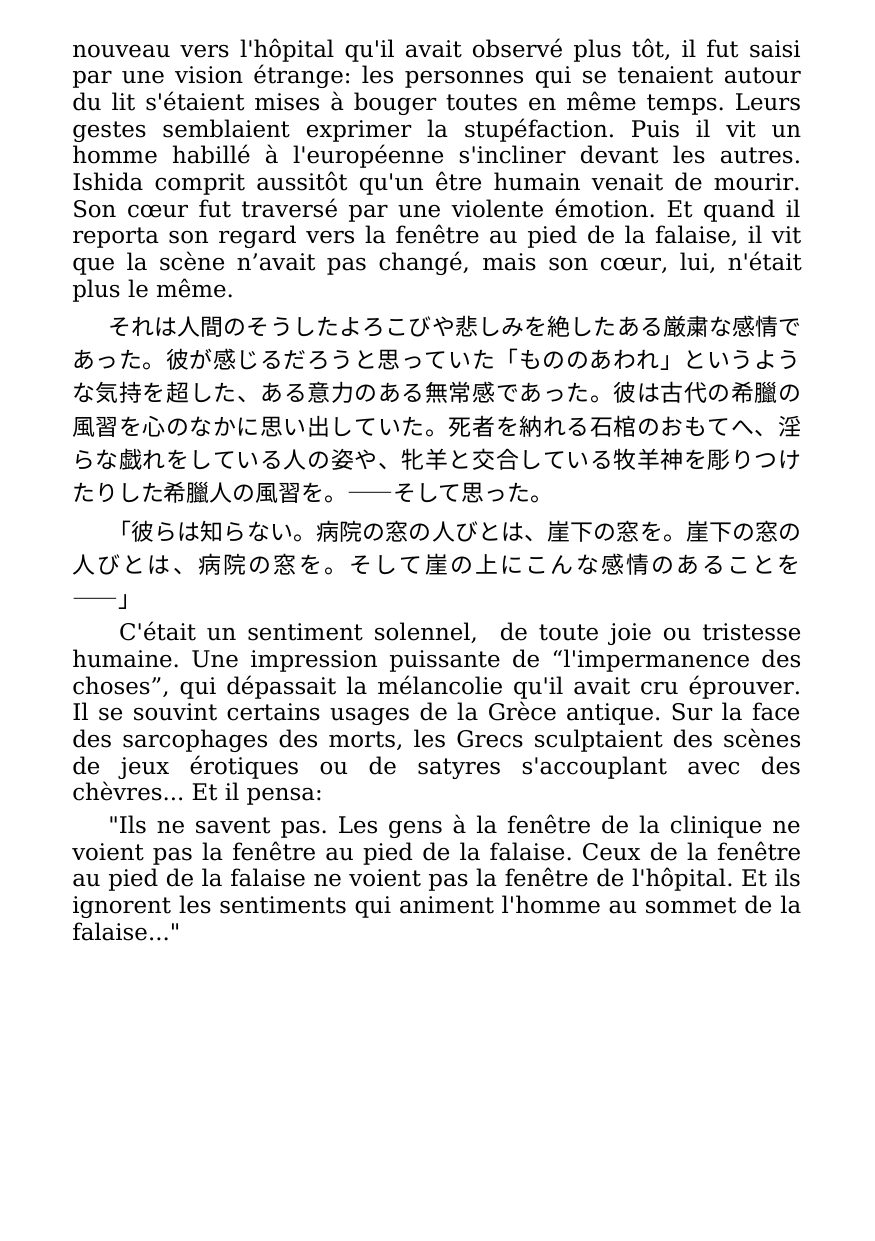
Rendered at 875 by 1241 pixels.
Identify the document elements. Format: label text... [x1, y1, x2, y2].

text nouveau vers l'hôpital qu'il avait observé plus tôt, il fut saisi par une vision étrange: les personnes qui se tenaient autour du lit s'étaient mises à bouger toutes en même temps. Leurs gestes semblaient exprimer la stupéfaction. Puis il vit un homme habillé à l'européenne s'incliner devant les autres. Ishida comprit aussitôt qu'un être humain venait de mourir. Son cœur fut traversé par une violente émotion. Et quand il reporta son regard vers la fenêtre au pied de la falaise, il vit que la scène n’avait pas changé, mais son cœur, lui, n'était plus le même. [72, 36, 802, 303]
text C'était un sentiment solennel, de toute joie ou tristesse humaine. Une impression puissante de “l'impermanence des choses”, qui dépassait la mélancolie qu'il avait cru éprouver. Il se souvint certains usages de la Grèce antique. Sur la face des sarcophages des morts, les Grecs sculptaient des scènes de jeux érotiques ou de satyres s'accouplant avec des chèvres... Et il pensa: [72, 619, 802, 806]
text 「彼らは知らない。病院の窓の人びとは、崖下の窓を。崖下の窓の人びとは、病院の窓を。そして崖の上にこんな感情のあることを――」 [72, 514, 802, 614]
text それは人間のそうしたよろこびや悲しみを絶したある厳粛な感情であった。彼が感じるだろうと思っていた「もののあわれ」というような気持を超した、ある意力のある無常感であった。彼は古代の希臘の風習を心のなかに思い出していた。死者を納れる石棺のおもてへ、淫らな戯れをしている人の姿や、牝羊と交合している牧羊神を彫りつけたりした希臘人の風習を。――そして思った。 [72, 309, 802, 508]
text "Ils ne savent pas. Les gens à la fenêtre de la clinique ne voient pas la fenêtre au pied de la falaise. Ceux de la fenêtre au pied de la falaise ne voient pas la fenêtre de l'hôpital. Et ils ignorent les sentiments qui animent l'homme au sommet de la falaise..." [72, 812, 802, 946]
